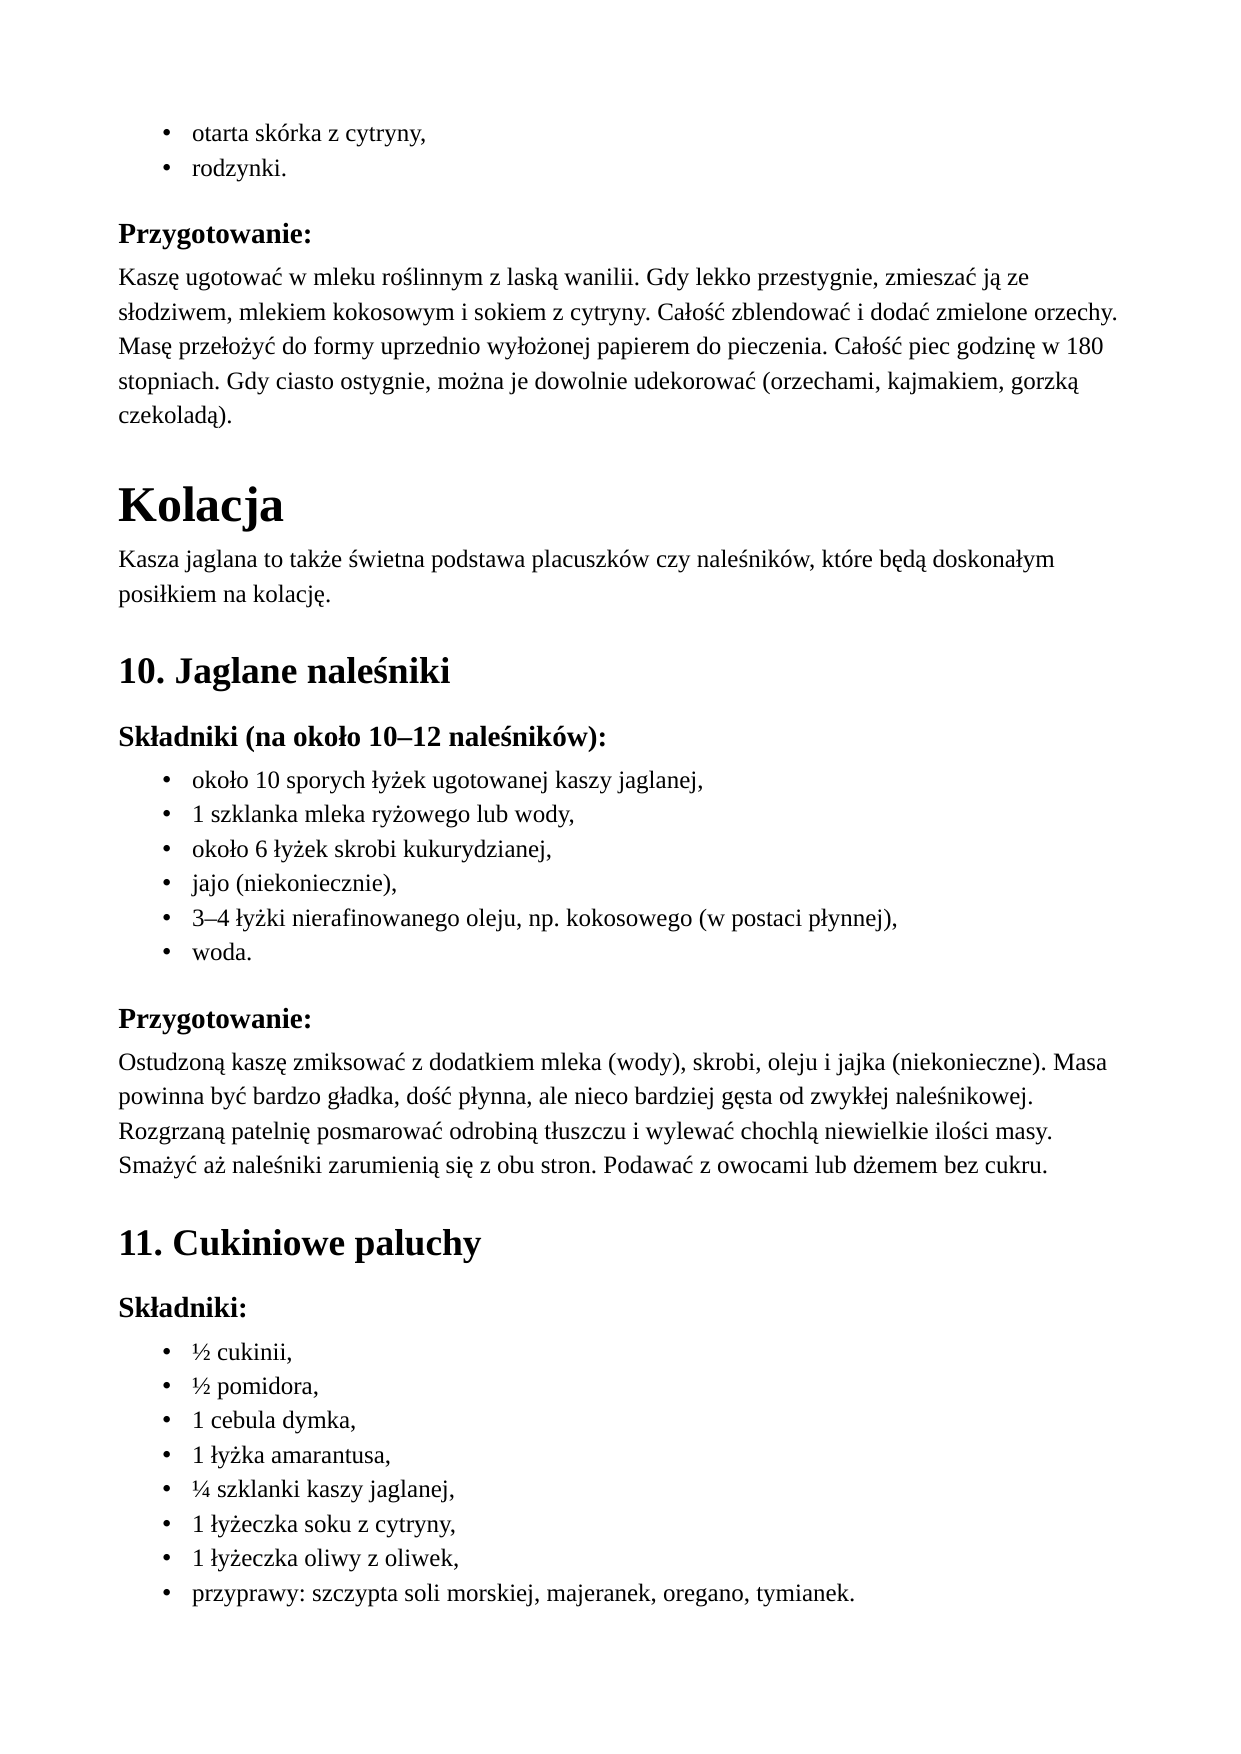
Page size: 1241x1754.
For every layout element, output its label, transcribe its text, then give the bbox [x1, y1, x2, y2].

text Kasza jaglana to także świetna podstawa placuszków czy naleśników, które będą doskonałym posiłkiem na kolację. [118, 544, 1122, 607]
list rodzynki. [162, 153, 1122, 181]
list ½ cukinii, [162, 1337, 1122, 1365]
subtitle 10. Jaglane naleśniki [118, 649, 1122, 692]
list 1 łyżeczka soku z cytryny, [162, 1509, 1122, 1538]
list około 6 łyżek skrobi kukurydzianej, [162, 834, 1122, 863]
subtitle Przygotowanie: [118, 1001, 1122, 1034]
list jajo (niekoniecznie), [162, 868, 1122, 897]
list otarta skórka z cytryny, [162, 118, 1122, 147]
text Kaszę ugotować w mleku roślinnym z laską wanilii. Gdy lekko przestygnie, zmieszać ją ze słodziwem, mlekiem kokosowym i sokiem z cytryny. Całość zblendować i dodać zmielone orzechy. Masę przełożyć do formy uprzednio wyłożonej papierem do pieczenia. Całość piec godzinę w 180 stopniach. Gdy ciasto ostygnie, można je dowolnie udekorować (orzechami, kajmakiem, gorzką czekoladą). [118, 262, 1122, 429]
list 1 łyżka amarantusa, [162, 1440, 1122, 1469]
subtitle Kolacja [118, 474, 1122, 532]
list przyprawy: szczypta soli morskiej, majeranek, oregano, tymianek. [162, 1578, 1122, 1607]
list 1 cebula dymka, [162, 1406, 1122, 1434]
subtitle 11. Cukiniowe paluchy [118, 1220, 1122, 1263]
list woda. [162, 937, 1122, 966]
list ¼ szklanki kaszy jaglanej, [162, 1474, 1122, 1503]
list ½ pomidora, [162, 1371, 1122, 1400]
subtitle Składniki: [118, 1291, 1122, 1324]
text Ostudzoną kaszę zmiksować z dodatkiem mleka (wody), skrobi, oleju i jajka (niekonieczne). Masa powinna być bardzo gładka, dość płynna, ale nieco bardziej gęsta od zwykłej naleśnikowej. Rozgrzaną patelnię posmarować odrobiną tłuszczu i wylewać chochlą niewielkie ilości masy. Smażyć aż naleśniki zarumienią się z obu stron. Podawać z owocami lub dżemem bez cukru. [118, 1047, 1122, 1179]
subtitle Przygotowanie: [118, 216, 1122, 250]
list 3–4 łyżki nierafinowanego oleju, np. kokosowego (w postaci płynnej), [162, 903, 1122, 932]
list 1 łyżeczka oliwy z oliwek, [162, 1543, 1122, 1572]
list około 10 sporych łyżek ugotowanej kaszy jaglanej, [162, 765, 1122, 794]
subtitle Składniki (na około 10–12 naleśników): [118, 719, 1122, 752]
list 1 szklanka mleka ryżowego lub wody, [162, 799, 1122, 828]
